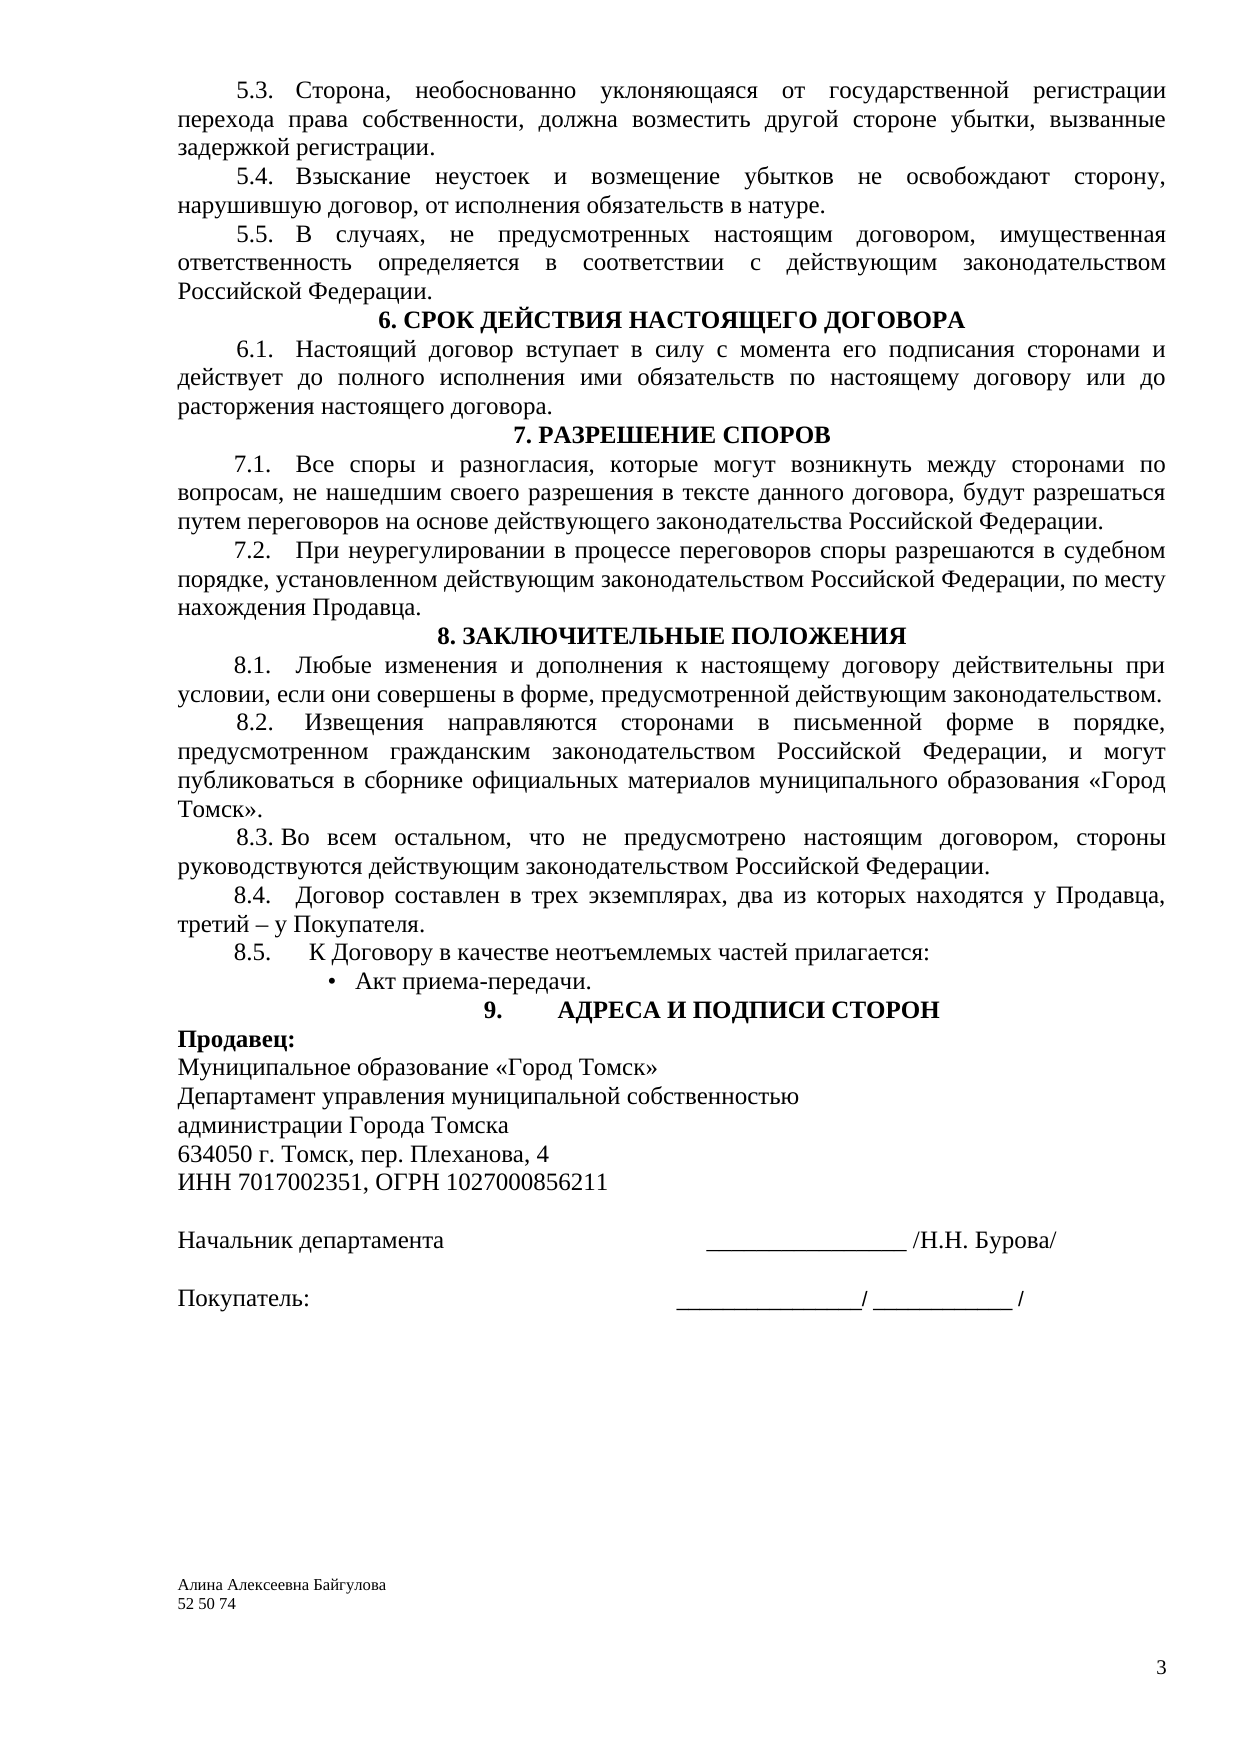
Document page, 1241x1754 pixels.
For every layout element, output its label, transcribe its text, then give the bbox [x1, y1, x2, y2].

list АДРЕСА И ПОДПИСИ СТОРОН [177, 995, 1240, 1024]
list Настоящий договор вступает в силу с момента его подписания сторонами и действует до полного исполнения ими обязательств по настоящему договору или до расторжения настоящего договора. [177, 334, 1167, 420]
text 52 50 74 [177, 1594, 1167, 1613]
list Сторона, необоснованно уклоняющаяся от государственной регистрации перехода права собственности, должна возместить другой стороне убытки, вызванные задержкой регистрации. [177, 75, 1167, 161]
text Муниципальное образование «Город Томск» [177, 1052, 1167, 1081]
text Покупатель: ________________/ ____________ / [177, 1282, 1240, 1311]
text администрации Города Томска [177, 1110, 1167, 1139]
text 8. ЗАКЛЮЧИТЕЛЬНЫЕ ПОЛОЖЕНИЯ [177, 621, 1167, 650]
subtitle 634050 г. Томск, пер. Плеханова, 4 [177, 1139, 1240, 1167]
text ИНН 7017002351, ОГРН 1027000856211 [177, 1167, 1166, 1196]
text Алина Алексеевна Байгулова [177, 1575, 1167, 1594]
list При неурегулировании в процессе переговоров споры разрешаются в судебном порядке, установленном действующим законодательством Российской Федерации, по месту нахождения Продавца. [177, 535, 1167, 621]
list Извещения направляются сторонами в письменной форме в порядке, предусмотренном гражданским законодательством Российской Федерации, и могут публиковаться в сборнике официальных материалов муниципального образования «Город Томск». [177, 707, 1167, 822]
text 6. СРОК ДЕЙСТВИЯ НАСТОЯЩЕГО ДОГОВОРА [177, 305, 1167, 334]
list В случаях, не предусмотренных настоящим договором, имущественная ответственность определяется в соответствии с действующим законодательством Российской Федерации. [177, 219, 1167, 305]
text 7. РАЗРЕШЕНИЕ СПОРОВ [177, 420, 1167, 449]
list Все споры и разногласия, которые могут возникнуть между сторонами по вопросам, не нашедшим своего разрешения в тексте данного договора, будут разрешаться путем переговоров на основе действующего законодательства Российской Федерации. [177, 449, 1167, 535]
text Начальник департамента ________________ /Н.Н. Бурова/ [177, 1225, 1166, 1254]
list Договор составлен в трех экземплярах, два из которых находятся у Продавца, третий – у Покупателя. [177, 880, 1167, 937]
text Продавец: [177, 1024, 1240, 1052]
list Взыскание неустоек и возмещение убытков не освобождают сторону, нарушившую договор, от исполнения обязательств в натуре. [177, 161, 1167, 219]
list Любые изменения и дополнения к настоящему договору действительны при условии, если они совершены в форме, предусмотренной действующим законодательством. [177, 650, 1167, 707]
text • Акт приема-передачи. [177, 966, 1167, 995]
text Департамент управления муниципальной собственностью [177, 1081, 1167, 1110]
text 8.5. К Договору в качестве неотъемлемых частей прилагается: [177, 937, 1162, 966]
list Во всем остальном, что не предусмотрено настоящим договором, стороны руководствуются действующим законодательством Российской Федерации. [177, 822, 1167, 880]
